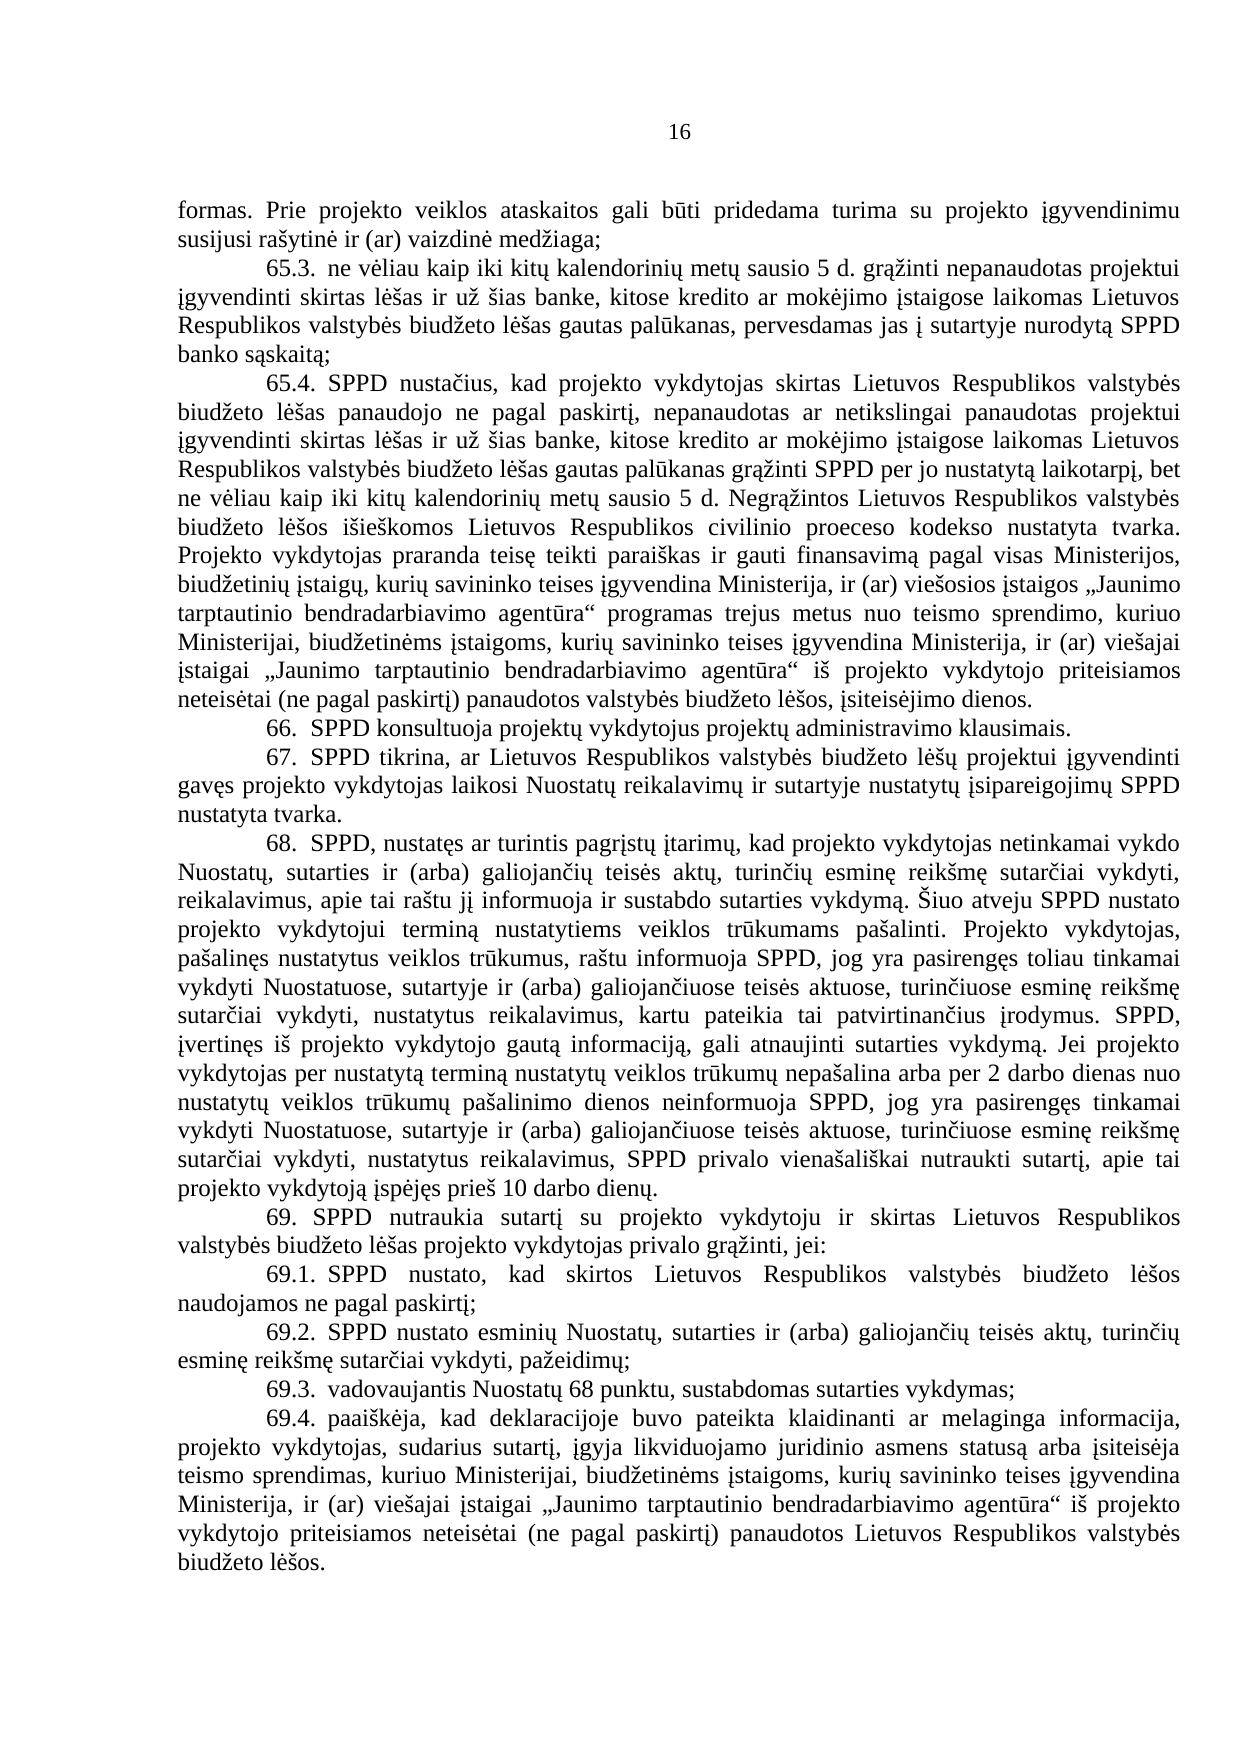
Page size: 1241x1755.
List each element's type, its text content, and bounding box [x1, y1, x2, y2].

text 68. SPPD, nustatęs ar turintis pagrįstų įtarimų, kad projekto vykdytojas netinkamai vykdo Nuostatų, sutarties ir (arba) galiojančių teisės aktų, turinčių esminę reikšmę sutarčiai vykdyti, reikalavimus, apie tai raštu jį informuoja ir sustabdo sutarties vykdymą. Šiuo atveju SPPD nustato projekto vykdytojui terminą nustatytiems veiklos trūkumams pašalinti. Projekto vykdytojas, pašalinęs nustatytus veiklos trūkumus, raštu informuoja SPPD, jog yra pasirengęs toliau tinkamai vykdyti Nuostatuose, sutartyje ir (arba) galiojančiuose teisės aktuose, turinčiuose esminę reikšmę sutarčiai vykdyti, nustatytus reikalavimus, kartu pateikia tai patvirtinančius įrodymus. SPPD, įvertinęs iš projekto vykdytojo gautą informaciją, gali atnaujinti sutarties vykdymą. Jei projekto vykdytojas per nustatytą terminą nustatytų veiklos trūkumų nepašalina arba per 2 darbo dienas nuo nustatytų veiklos trūkumų pašalinimo dienos neinformuoja SPPD, jog yra pasirengęs tinkamai vykdyti Nuostatuose, sutartyje ir (arba) galiojančiuose teisės aktuose, turinčiuose esminę reikšmę sutarčiai vykdyti, nustatytus reikalavimus, SPPD privalo vienašališkai nutraukti sutartį, apie tai projekto vykdytoją įspėjęs prieš 10 darbo dienų. [177, 828, 1181, 1202]
text 67. SPPD tikrina, ar Lietuvos Respublikos valstybės biudžeto lėšų projektui įgyvendinti gavęs projekto vykdytojas laikosi Nuostatų reikalavimų ir sutartyje nustatytų įsipareigojimų SPPD nustatyta tvarka. [177, 742, 1181, 828]
text 69.4. paaiškėja, kad deklaracijoje buvo pateikta klaidinanti ar melaginga informacija, projekto vykdytojas, sudarius sutartį, įgyja likviduojamo juridinio asmens statusą arba įsiteisėja teismo sprendimas, kuriuo Ministerijai, biudžetinėms įstaigoms, kurių savininko teises įgyvendina Ministerija, ir (ar) viešajai įstaigai „Jaunimo tarptautinio bendradarbiavimo agentūra“ iš projekto vykdytojo priteisiamos neteisėtai (ne pagal paskirtį) panaudotos Lietuvos Respublikos valstybės biudžeto lėšos. [177, 1403, 1181, 1576]
text 69.1. SPPD nustato, kad skirtos Lietuvos Respublikos valstybės biudžeto lėšos naudojamos ne pagal paskirtį; [177, 1259, 1181, 1317]
text formas. Prie projekto veiklos ataskaitos gali būti pridedama turima su projekto įgyvendinimu susijusi rašytinė ir (ar) vaizdinė medžiaga; [177, 196, 1181, 253]
text 66. SPPD konsultuoja projektų vykdytojus projektų administravimo klausimais. [177, 713, 1181, 742]
text 65.3. ne vėliau kaip iki kitų kalendorinių metų sausio 5 d. grąžinti nepanaudotas projektui įgyvendinti skirtas lėšas ir už šias banke, kitose kredito ar mokėjimo įstaigose laikomas Lietuvos Respublikos valstybės biudžeto lėšas gautas palūkanas, pervesdamas jas į sutartyje nurodytą SPPD banko sąskaitą; [177, 253, 1181, 368]
text 69. SPPD nutraukia sutartį su projekto vykdytoju ir skirtas Lietuvos Respublikos valstybės biudžeto lėšas projekto vykdytojas privalo grąžinti, jei: [177, 1202, 1181, 1259]
text 69.3. vadovaujantis Nuostatų 68 punktu, sustabdomas sutarties vykdymas; [177, 1374, 1181, 1403]
text 65.4. SPPD nustačius, kad projekto vykdytojas skirtas Lietuvos Respublikos valstybės biudžeto lėšas panaudojo ne pagal paskirtį, nepanaudotas ar netikslingai panaudotas projektui įgyvendinti skirtas lėšas ir už šias banke, kitose kredito ar mokėjimo įstaigose laikomas Lietuvos Respublikos valstybės biudžeto lėšas gautas palūkanas grąžinti SPPD per jo nustatytą laikotarpį, bet ne vėliau kaip iki kitų kalendorinių metų sausio 5 d. Negrąžintos Lietuvos Respublikos valstybės biudžeto lėšos išieškomos Lietuvos Respublikos civilinio proeceso kodekso nustatyta tvarka. Projekto vykdytojas praranda teisę teikti paraiškas ir gauti finansavimą pagal visas Ministerijos, biudžetinių įstaigų, kurių savininko teises įgyvendina Ministerija, ir (ar) viešosios įstaigos „Jaunimo tarptautinio bendradarbiavimo agentūra“ programas trejus metus nuo teismo sprendimo, kuriuo Ministerijai, biudžetinėms įstaigoms, kurių savininko teises įgyvendina Ministerija, ir (ar) viešajai įstaigai „Jaunimo tarptautinio bendradarbiavimo agentūra“ iš projekto vykdytojo priteisiamos neteisėtai (ne pagal paskirtį) panaudotos valstybės biudžeto lėšos, įsiteisėjimo dienos. [177, 368, 1181, 713]
text 69.2. SPPD nustato esminių Nuostatų, sutarties ir (arba) galiojančių teisės aktų, turinčių esminę reikšmę sutarčiai vykdyti, pažeidimų; [177, 1317, 1181, 1374]
